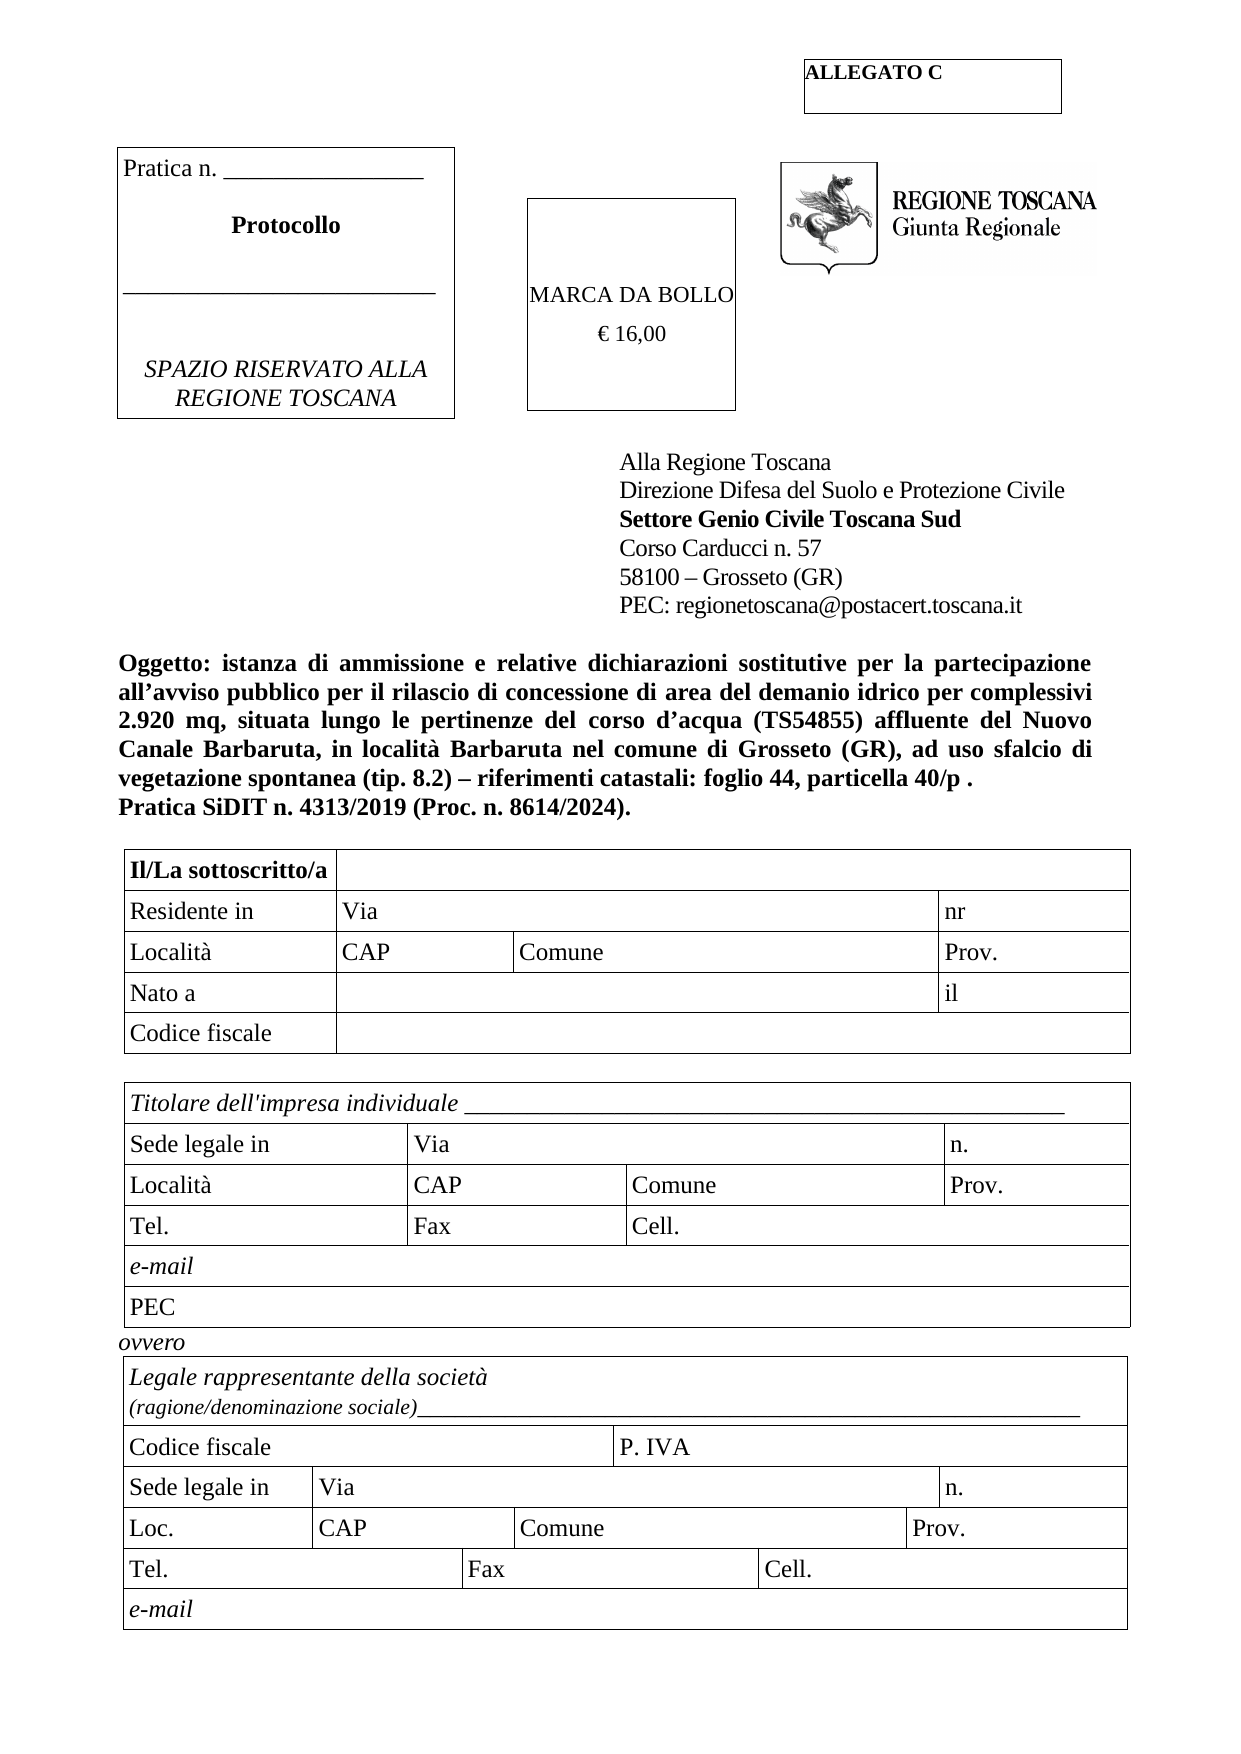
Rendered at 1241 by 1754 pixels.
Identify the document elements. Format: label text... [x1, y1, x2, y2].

table_cell Loc. [124, 1508, 312, 1548]
table_cell Prov. [945, 1164, 1130, 1204]
picture [780, 162, 1097, 276]
text Alla Regione Toscana [619, 447, 1125, 476]
text ALLEGATO C [804, 60, 1062, 84]
text € 16,00 [528, 320, 736, 347]
text Pratica SiDIT n. 4313/2019 (Proc. n. 8614/2024). [118, 792, 1093, 821]
table_cell Comune [514, 932, 938, 972]
table_cell e-mail [125, 1245, 1130, 1286]
text PEC: regionetoscana@postacert.toscana.it [619, 591, 1125, 619]
table_header Pratica n. ________________ Protocollo _________________________ SPAZIO RISERVATO ALLA REGIONE TOSCANA [118, 148, 454, 418]
table_header Legale rappresentante della società (ragione/denominazione sociale)_____________________________________________________ [124, 1357, 1127, 1425]
table_cell Via [313, 1467, 939, 1507]
table_cell Cell. [759, 1549, 1127, 1588]
table_cell CAP [337, 932, 513, 972]
table_cell CAP [408, 1165, 626, 1204]
text 58100 – Grosseto (GR) [619, 562, 1125, 591]
text ovvero [118, 1327, 1122, 1356]
table_cell Via [408, 1124, 944, 1164]
table_cell Codice fiscale [125, 1013, 336, 1053]
table_cell Cell. [627, 1205, 1130, 1245]
text Corso Carducci n. 57 [619, 533, 1125, 562]
table_cell n. [945, 1123, 1130, 1164]
table_cell Sede legale in [125, 1124, 407, 1164]
table_cell Prov. [907, 1508, 1127, 1548]
text Direzione Difesa del Suolo e Protezione Civile [619, 476, 1125, 504]
table_cell Fax [463, 1549, 758, 1588]
table_header Il/La sottoscritto/a [125, 850, 336, 890]
table_cell [337, 973, 938, 1012]
table_cell il [939, 972, 1130, 1012]
table_cell Sede legale in [124, 1467, 312, 1507]
table_cell Nato a [125, 973, 336, 1012]
text MARCA DA BOLLO [528, 281, 736, 308]
table_cell n. [940, 1467, 1127, 1507]
table_cell PEC [125, 1286, 1130, 1327]
table_cell Prov. [939, 931, 1130, 972]
table_cell Codice fiscale [124, 1426, 613, 1466]
table_cell Località [125, 932, 336, 972]
table_cell Via [337, 891, 938, 931]
text Oggetto: istanza di ammissione e relative dichiarazioni sostitutive per la partecipazione all’avviso pubblico per il rilascio di concessione di area DEL DEMANIO IDRICO per complessivi 2.920 mq, situata LUNGO LE PERTINENZE DEL corso d’acqua (TS54855) affluente del Nuovo Canale Barbaruta, in località Barbaruta NEL COMUNE DI Grosseto (GR), ad USO SFALCIO DI VEGETAZIONE SPONTANEA (TIP. 8.2) – riferimenti catastali: foglio 44, particella 40/p . [118, 648, 1093, 792]
table_cell Comune [627, 1165, 944, 1204]
table_cell Comune [515, 1508, 906, 1548]
table_cell Fax [408, 1206, 626, 1245]
table_header Titolare dell'impresa individuale ________________________________________________ [125, 1083, 1130, 1123]
table_cell e-mail [124, 1589, 1127, 1629]
table_cell [337, 1012, 1130, 1053]
table_cell P. IVA [614, 1426, 1127, 1466]
table_cell Tel. [125, 1206, 407, 1245]
table_cell nr [939, 890, 1130, 931]
table_cell Tel. [124, 1549, 462, 1588]
text Settore Genio Civile Toscana Sud [619, 504, 1125, 533]
table_cell Località [125, 1165, 407, 1204]
table_header [337, 850, 1130, 890]
table_cell CAP [313, 1508, 514, 1548]
table_cell Residente in [125, 891, 336, 931]
